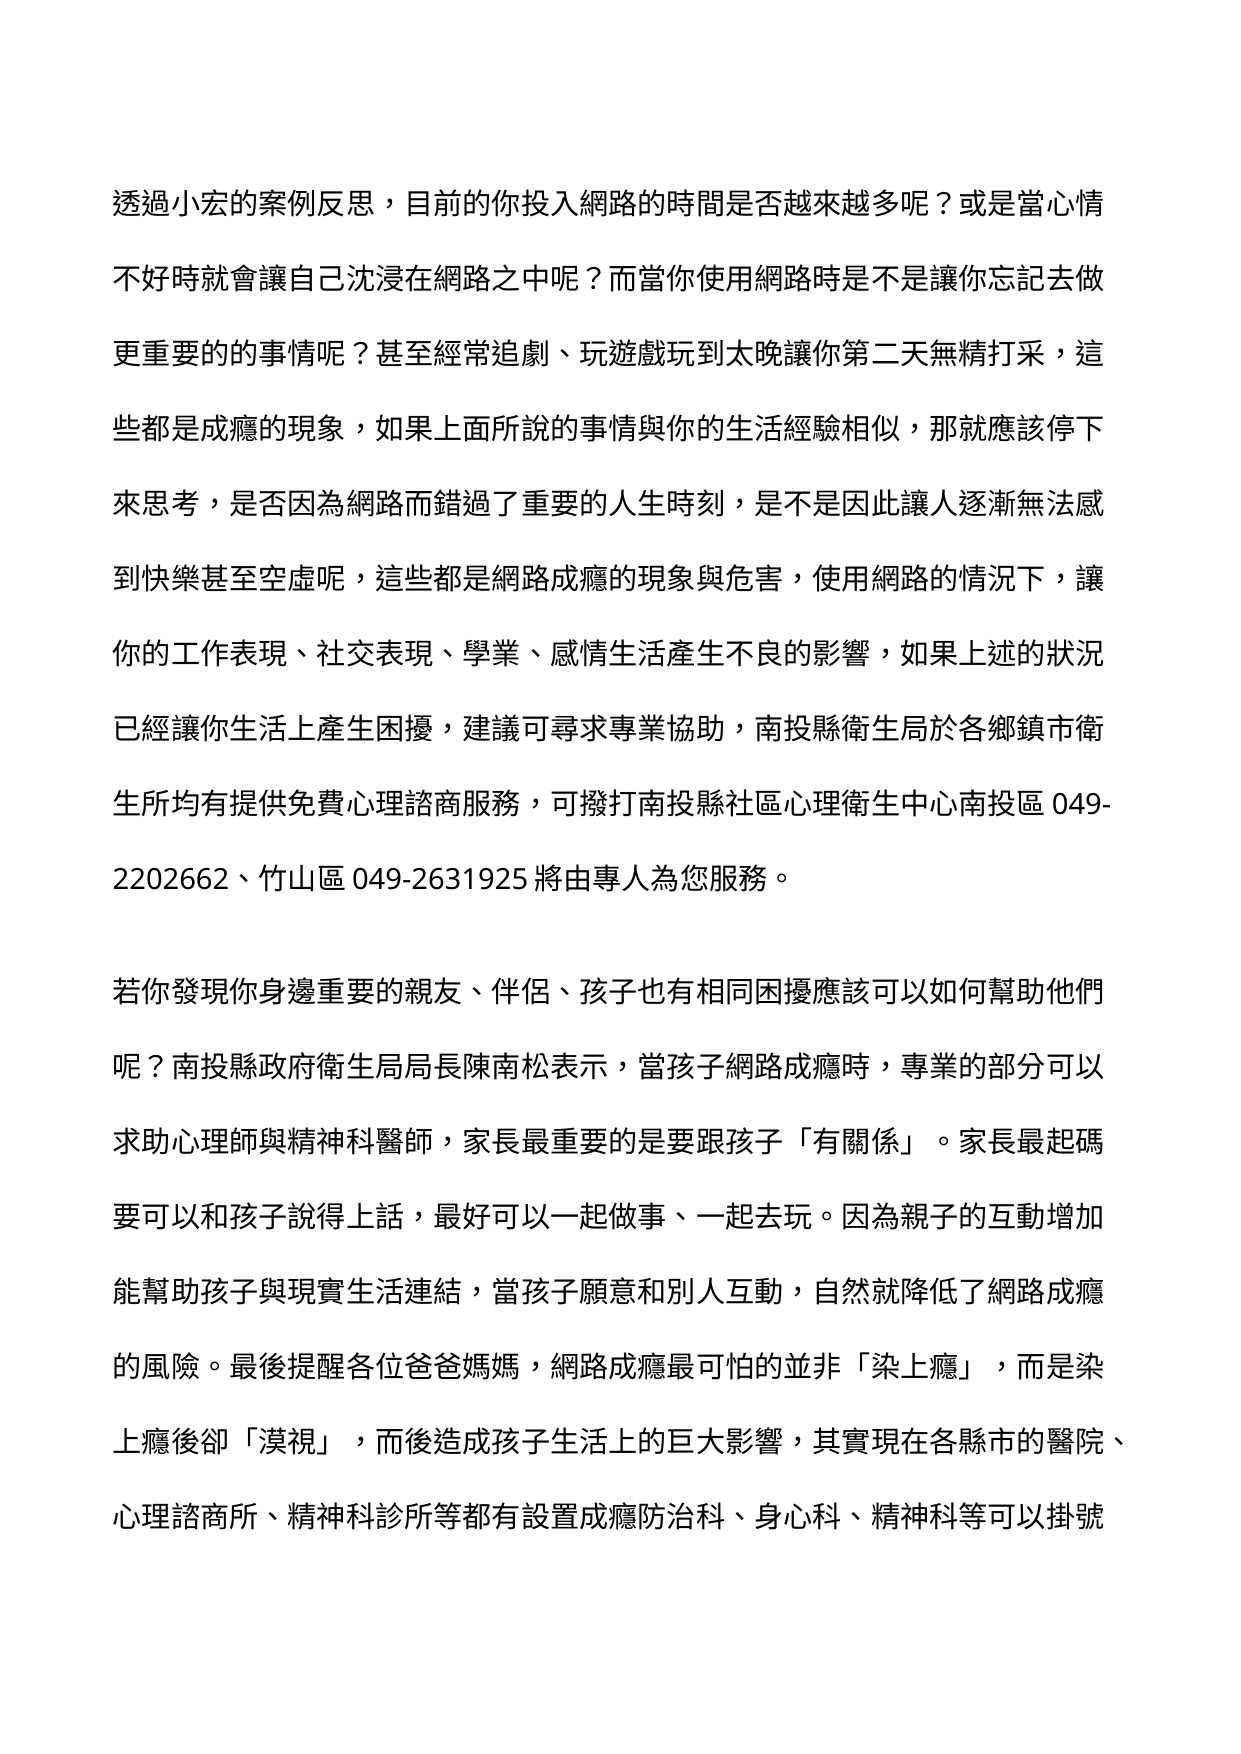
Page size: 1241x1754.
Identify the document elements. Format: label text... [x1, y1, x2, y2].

text 透過小宏的案例反思，目前的你投入網路的時間是否越來越多呢？或是當心情不好時就會讓自己沈浸在網路之中呢？而當你使用網路時是不是讓你忘記去做更重要的的事情呢？甚至經常追劇、玩遊戲玩到太晚讓你第二天無精打采，這些都是成癮的現象，如果上面所說的事情與你的生活經驗相似，那就應該停下來思考，是否因為網路而錯過了重要的人生時刻，是不是因此讓人逐漸無法感到快樂甚至空虛呢，這些都是網路成癮的現象與危害，使用網路的情況下，讓你的工作表現、社交表現、學業、感情生活產生不良的影響，如果上述的狀況已經讓你生活上產生困擾，建議可尋求專業協助，南投縣衛生局於各鄉鎮市衛生所均有提供免費心理諮商服務，可撥打南投縣社區心理衛生中心南投區049-2202662、竹山區049-2631925將由專人為您服務。 [112, 164, 1128, 914]
text 若你發現你身邊重要的親友、伴侶、孩子也有相同困擾應該可以如何幫助他們呢？南投縣政府衛生局局長陳南松表示，當孩子網路成癮時，專業的部分可以求助心理師與精神科醫師，家長最重要的是要跟孩子「有關係」。家長最起碼要可以和孩子說得上話，最好可以一起做事、一起去玩。因為親子的互動增加能幫助孩子與現實生活連結，當孩子願意和別人互動，自然就降低了網路成癮的風險。最後提醒各位爸爸媽媽，網路成癮最可怕的並非「染上癮」，而是染上癮後卻「漠視」，而後造成孩子生活上的巨大影響，其實現在各縣市的醫院、心理諮商所、精神科診所等都有設置成癮防治科、身心科、精神科等可以掛號診察、給予改善處方。因此，若您的孩子有上述網路成癮症狀，千萬不要拖延或是羞於開口求助喔！ [112, 952, 1128, 1552]
